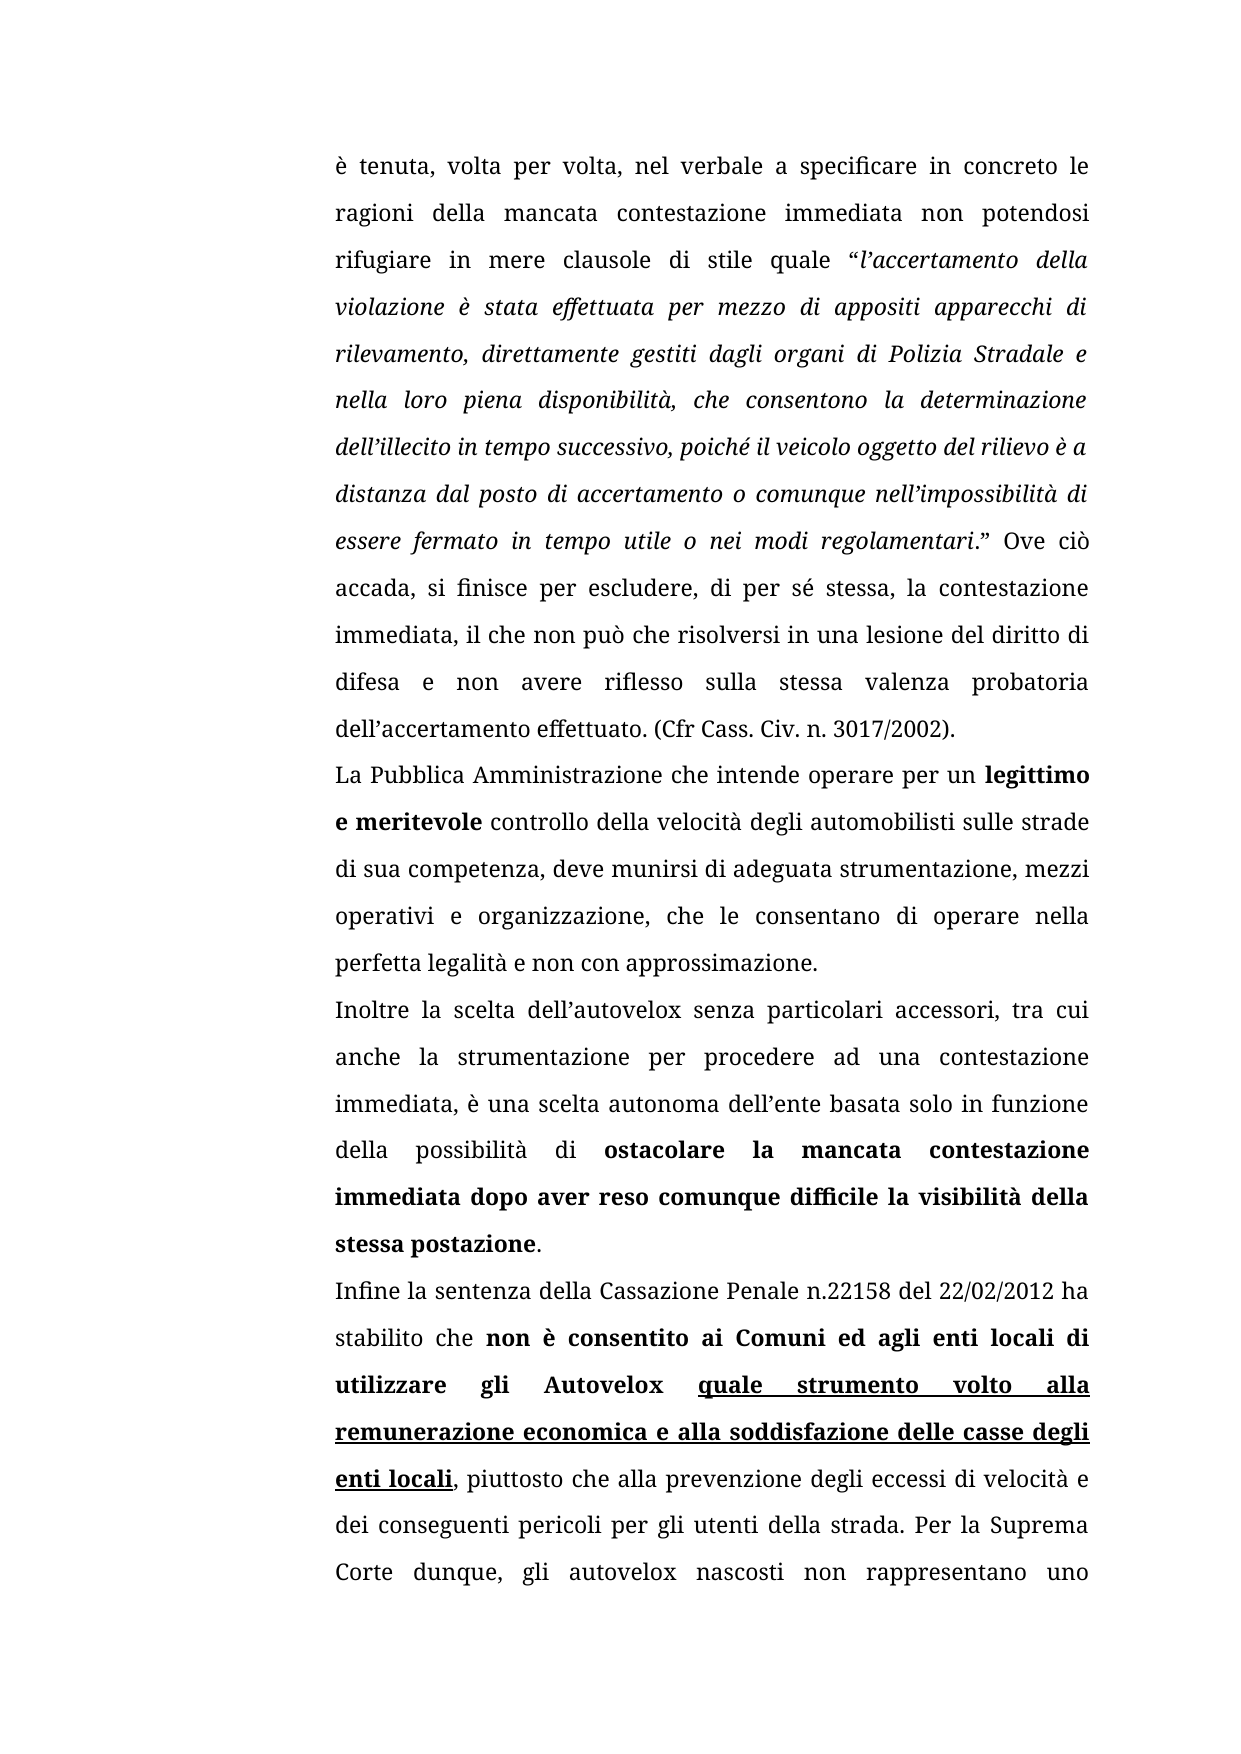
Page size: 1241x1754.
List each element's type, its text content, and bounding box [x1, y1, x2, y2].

text Infine la sentenza della Cassazione Penale n.22158 del 22/02/2012 ha stabilito che non è consentito ai Comuni ed agli enti locali di utilizzare gli Autovelox quale strumento volto alla remunerazione economica e alla soddisfazione delle casse degli [335, 1275, 1090, 1442]
text La Pubblica Amministrazione che intende operare per un legittimo e meritevole controllo della velocità degli automobilisti sulle strade di sua competenza, deve munirsi di adeguata strumentazione, mezzi operativi e organizzazione, che le consentano di operare nella perfetta legalità e non con approssimazione. [335, 759, 1090, 978]
text enti locali, piuttosto che alla prevenzione degli eccessi di velocità e dei conseguenti pericoli per gli utenti della strada. Per la Suprema Corte dunque, gli autovelox nascosti non rappresentano uno [335, 1444, 1090, 1587]
text Inoltre la scelta dell’autovelox senza particolari accessori, tra cui anche la strumentazione per procedere ad una contestazione immediata, è una scelta autonoma dell’ente basata solo in funzione della possibilità di ostacolare la mancata contestazione immediata dopo aver reso comunque difficile la visibilità della stessa postazione. [335, 994, 1090, 1259]
text è tenuta, volta per volta, nel verbale a specificare in concreto le ragioni della mancata contestazione immediata non potendosi rifugiare in mere clausole di stile quale “l’accertamento della violazione è stata effettuata per mezzo di appositi apparecchi di rilevamento, direttamente gestiti dagli organi di Polizia Stradale e nella loro piena disponibilità, che consentono la determinazione dell’illecito in tempo successivo, poiché il veicolo oggetto del rilievo è a distanza dal posto di accertamento o comunque nell’impossibilità di essere fermato in tempo utile o nei modi regolamentari.” Ove ciò accada, si finisce per escludere, di per sé stessa, la contestazione immediata, il che non può che risolversi in una lesione del diritto di difesa e non avere riflesso sulla stessa valenza probatoria dell’accertamento effettuato. (Cfr Cass. Civ. n. 3017/2002). [335, 150, 1090, 744]
